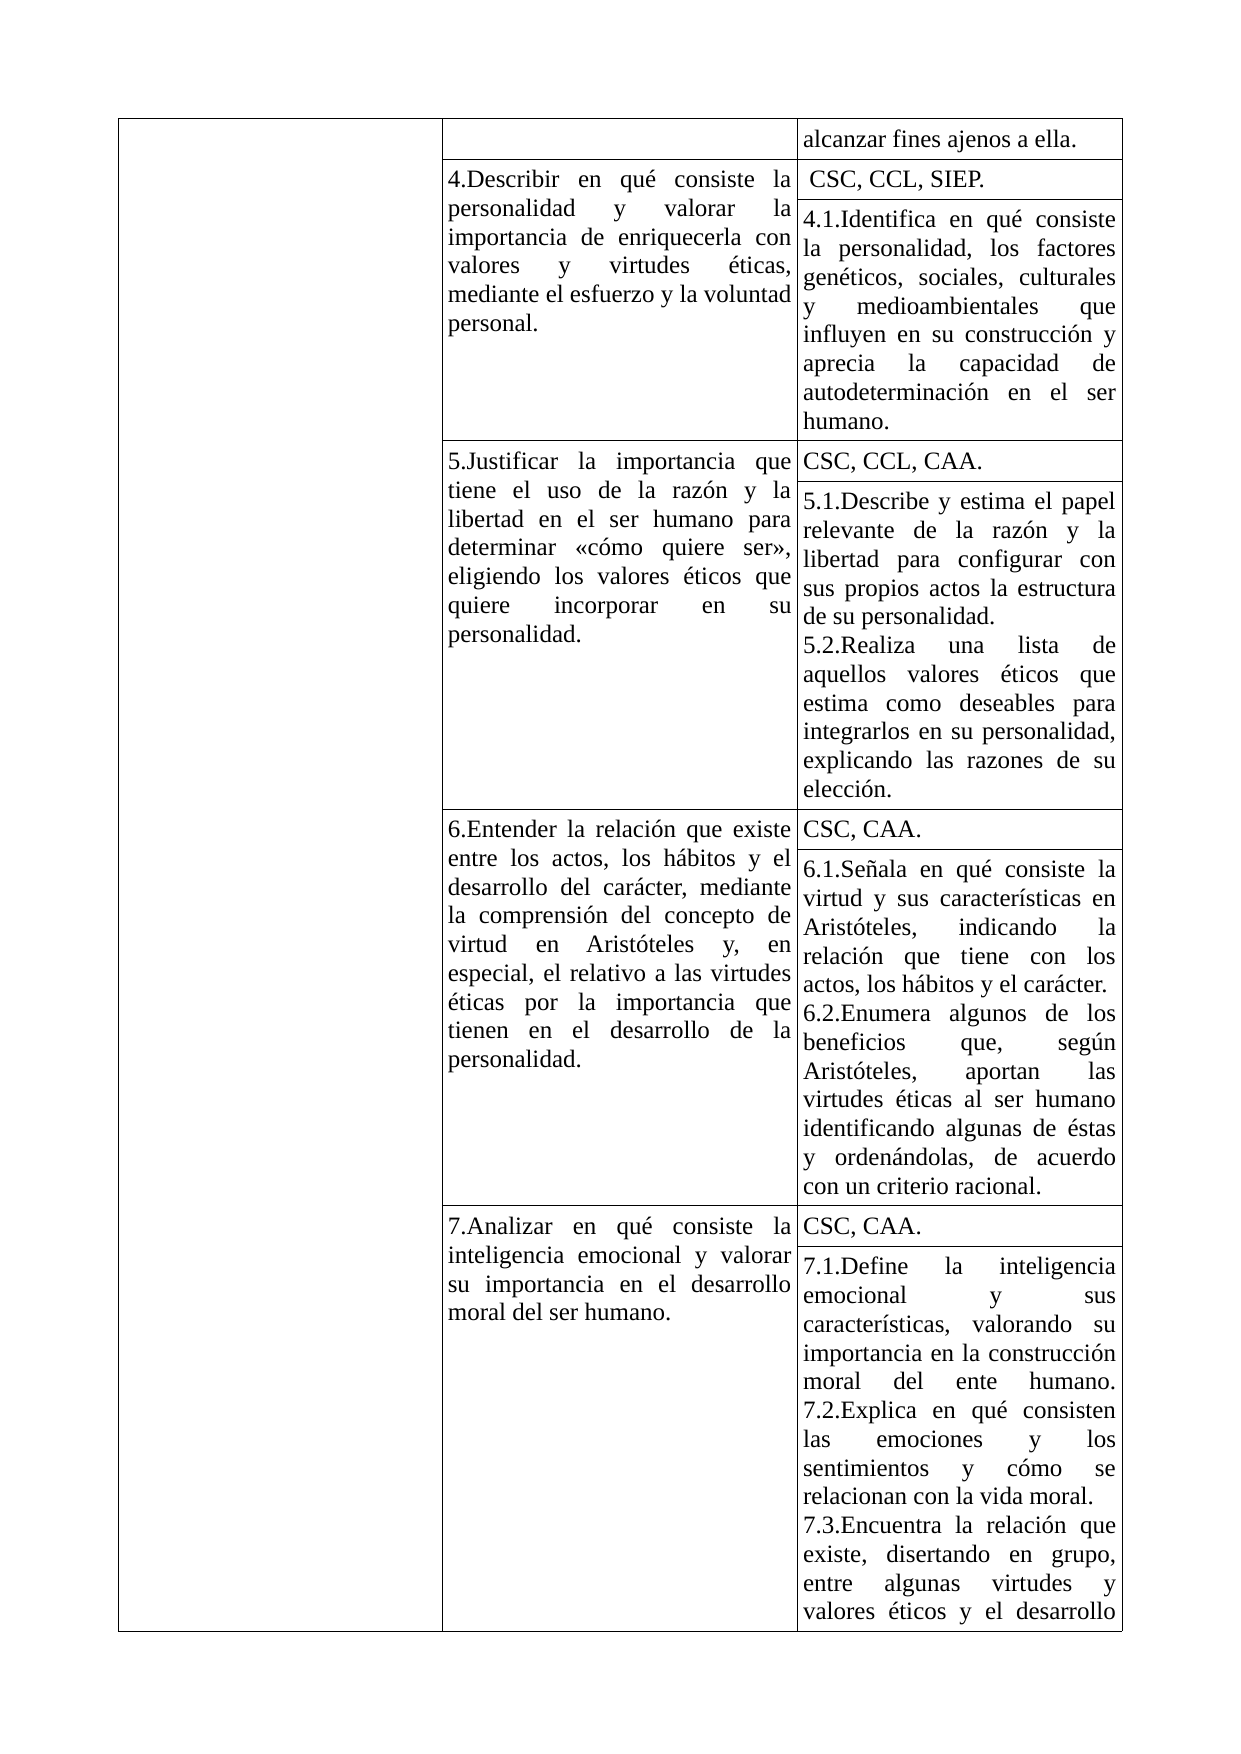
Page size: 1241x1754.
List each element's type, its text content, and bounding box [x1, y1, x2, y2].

table_cell 5.Justificar la importancia que tiene el uso de la razón y la libertad en el ser humano para determinar «cómo quiere ser», eligiendo los valores éticos que quiere incorporar en su personalidad. [443, 441, 797, 808]
table_cell 7.1.Define la inteligencia emocional y sus características, valorando su importancia en la construcción moral del ente humano. 7.2.Explica en qué consisten las emociones y los sentimientos y cómo se relacionan con la vida moral. 7.3.Encuentra la relación que existe, disertando en grupo, entre algunas virtudes y valores éticos y el desarrollo [798, 1247, 1122, 1631]
table_cell 6.1.Señala en qué consiste la virtud y sus características en Aristóteles, indicando la relación que tiene con los actos, los hábitos y el carácter. 6.2.Enumera algunos de los beneficios que, según Aristóteles, aportan las virtudes éticas al ser humano identificando algunas de éstas y ordenándolas, de acuerdo con un criterio racional. [798, 850, 1122, 1205]
table_cell [443, 119, 797, 158]
table_cell 4.Describir en qué consiste la personalidad y valorar la importancia de enriquecerla con valores y virtudes éticas, mediante el esfuerzo y la voluntad personal. [443, 160, 797, 440]
table_cell CSC, CCL, CAA. [798, 441, 1122, 481]
table_cell 5.1.Describe y estima el papel relevante de la razón y la libertad para configurar con sus propios actos la estructura de su personalidad. 5.2.Realiza una lista de aquellos valores éticos que estima como deseables para integrarlos en su personalidad, explicando las razones de su elección. [798, 482, 1122, 808]
table_cell CSC, CCL, SIEP. [798, 160, 1122, 199]
table_cell 4.1.Identifica en qué consiste la personalidad, los factores genéticos, sociales, culturales y medioambientales que influyen en su construcción y aprecia la capacidad de autodeterminación en el ser humano. [798, 200, 1122, 440]
table_cell 7.Analizar en qué consiste la inteligencia emocional y valorar su importancia en el desarrollo moral del ser humano. [443, 1206, 797, 1631]
table_cell 6.Entender la relación que existe entre los actos, los hábitos y el desarrollo del carácter, mediante la comprensión del concepto de virtud en Aristóteles y, en especial, el relativo a las virtudes éticas por la importancia que tienen en el desarrollo de la personalidad. [443, 810, 797, 1205]
table_cell CSC, CAA. [798, 1206, 1122, 1246]
table_cell [119, 119, 442, 1631]
table_cell CSC, CAA. [798, 810, 1122, 849]
table_cell alcanzar fines ajenos a ella. [798, 119, 1122, 158]
